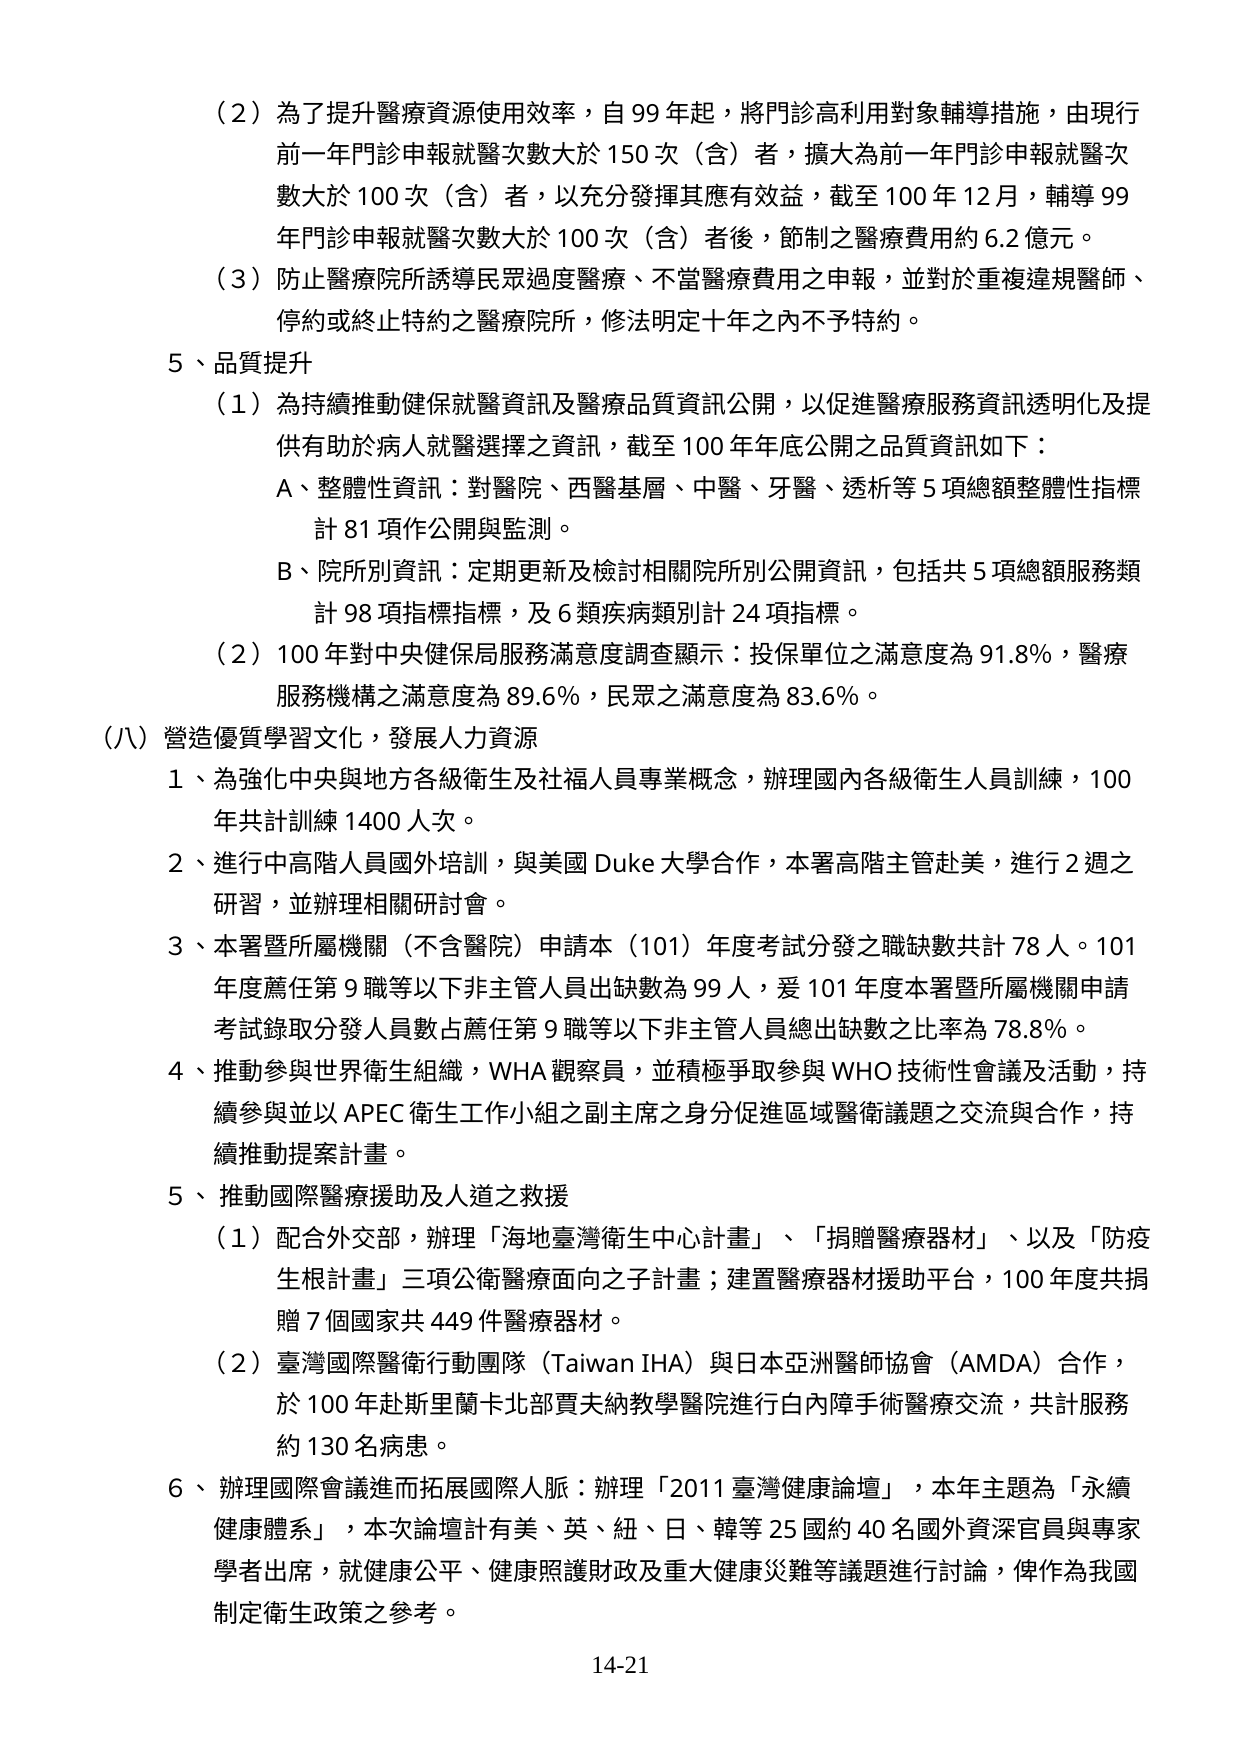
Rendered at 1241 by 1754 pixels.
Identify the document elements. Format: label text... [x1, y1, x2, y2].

text B、院所別資訊：定期更新及檢討相關院所別公開資訊，包括共5項總額服務類計98項指標指標，及6類疾病類別計24項指標。 [276, 547, 1152, 630]
text （１）為持續推動健保就醫資訊及醫療品質資訊公開，以促進醫療服務資訊透明化及提供有助於病人就醫選擇之資訊，截至100年年底公開之品質資訊如下： [201, 380, 1152, 464]
text （２）為了提升醫療資源使用效率，自99年起，將門診高利用對象輔導措施，由現行前一年門診申報就醫次數大於150次（含）者，擴大為前一年門診申報就醫次數大於100次（含）者，以充分發揮其應有效益，截至100年12月，輔導99年門診申報就醫次數大於100次（含）者後，節制之醫療費用約6.2億元。 [201, 89, 1152, 255]
text ５、品質提升 [164, 339, 1152, 380]
text ６、 辦理國際會議進而拓展國際人脈：辦理「2011臺灣健康論壇」，本年主題為「永續健康體系」，本次論壇計有美、英、紐、日、韓等25國約40名國外資深官員與專家學者出席，就健康公平、健康照護財政及重大健康災難等議題進行討論，俾作為我國制定衛生政策之參考。 [164, 1464, 1152, 1630]
text （２）100年對中央健保局服務滿意度調查顯示：投保單位之滿意度為91.8％，醫療服務機構之滿意度為89.6％，民眾之滿意度為83.6％。 [201, 630, 1152, 714]
text ４、推動參與世界衛生組織，WHA觀察員，並積極爭取參與WHO技術性會議及活動，持續參與並以APEC衛生工作小組之副主席之身分促進區域醫衛議題之交流與合作，持續推動提案計畫。 [164, 1047, 1152, 1172]
text （２）臺灣國際醫衛行動團隊（Taiwan IHA）與日本亞洲醫師協會（AMDA）合作，於100年赴斯里蘭卡北部賈夫納教學醫院進行白內障手術醫療交流，共計服務約130名病患。 [201, 1339, 1152, 1464]
text （３）防止醫療院所誘導民眾過度醫療、不當醫療費用之申報，並對於重複違規醫師、停約或終止特約之醫療院所，修法明定十年之內不予特約。 [201, 255, 1152, 339]
text ５、 推動國際醫療援助及人道之救援 [164, 1172, 1152, 1214]
text １、為強化中央與地方各級衛生及社福人員專業概念，辦理國內各級衛生人員訓練，100年共計訓練1400人次。 [164, 755, 1152, 839]
text ２、進行中高階人員國外培訓，與美國Duke大學合作，本署高階主管赴美，進行2週之研習，並辦理相關研討會。 [164, 839, 1152, 922]
text ３、本署暨所屬機關（不含醫院）申請本（101）年度考試分發之職缺數共計78人。101年度薦任第9職等以下非主管人員出缺數為99人，爰101年度本署暨所屬機關申請考試錄取分發人員數占薦任第9職等以下非主管人員總出缺數之比率為 78.8％。 [164, 922, 1152, 1047]
text A、整體性資訊：對醫院、西醫基層、中醫、牙醫、透析等5項總額整體性指標計81項作公開與監測。 [276, 464, 1152, 547]
text （八）營造優質學習文化，發展人力資源 [89, 714, 1152, 755]
text （１）配合外交部，辦理「海地臺灣衛生中心計畫」、「捐贈醫療器材」、以及「防疫生根計畫」三項公衛醫療面向之子計畫；建置醫療器材援助平台，100年度共捐贈7個國家共449件醫療器材。 [201, 1214, 1152, 1339]
